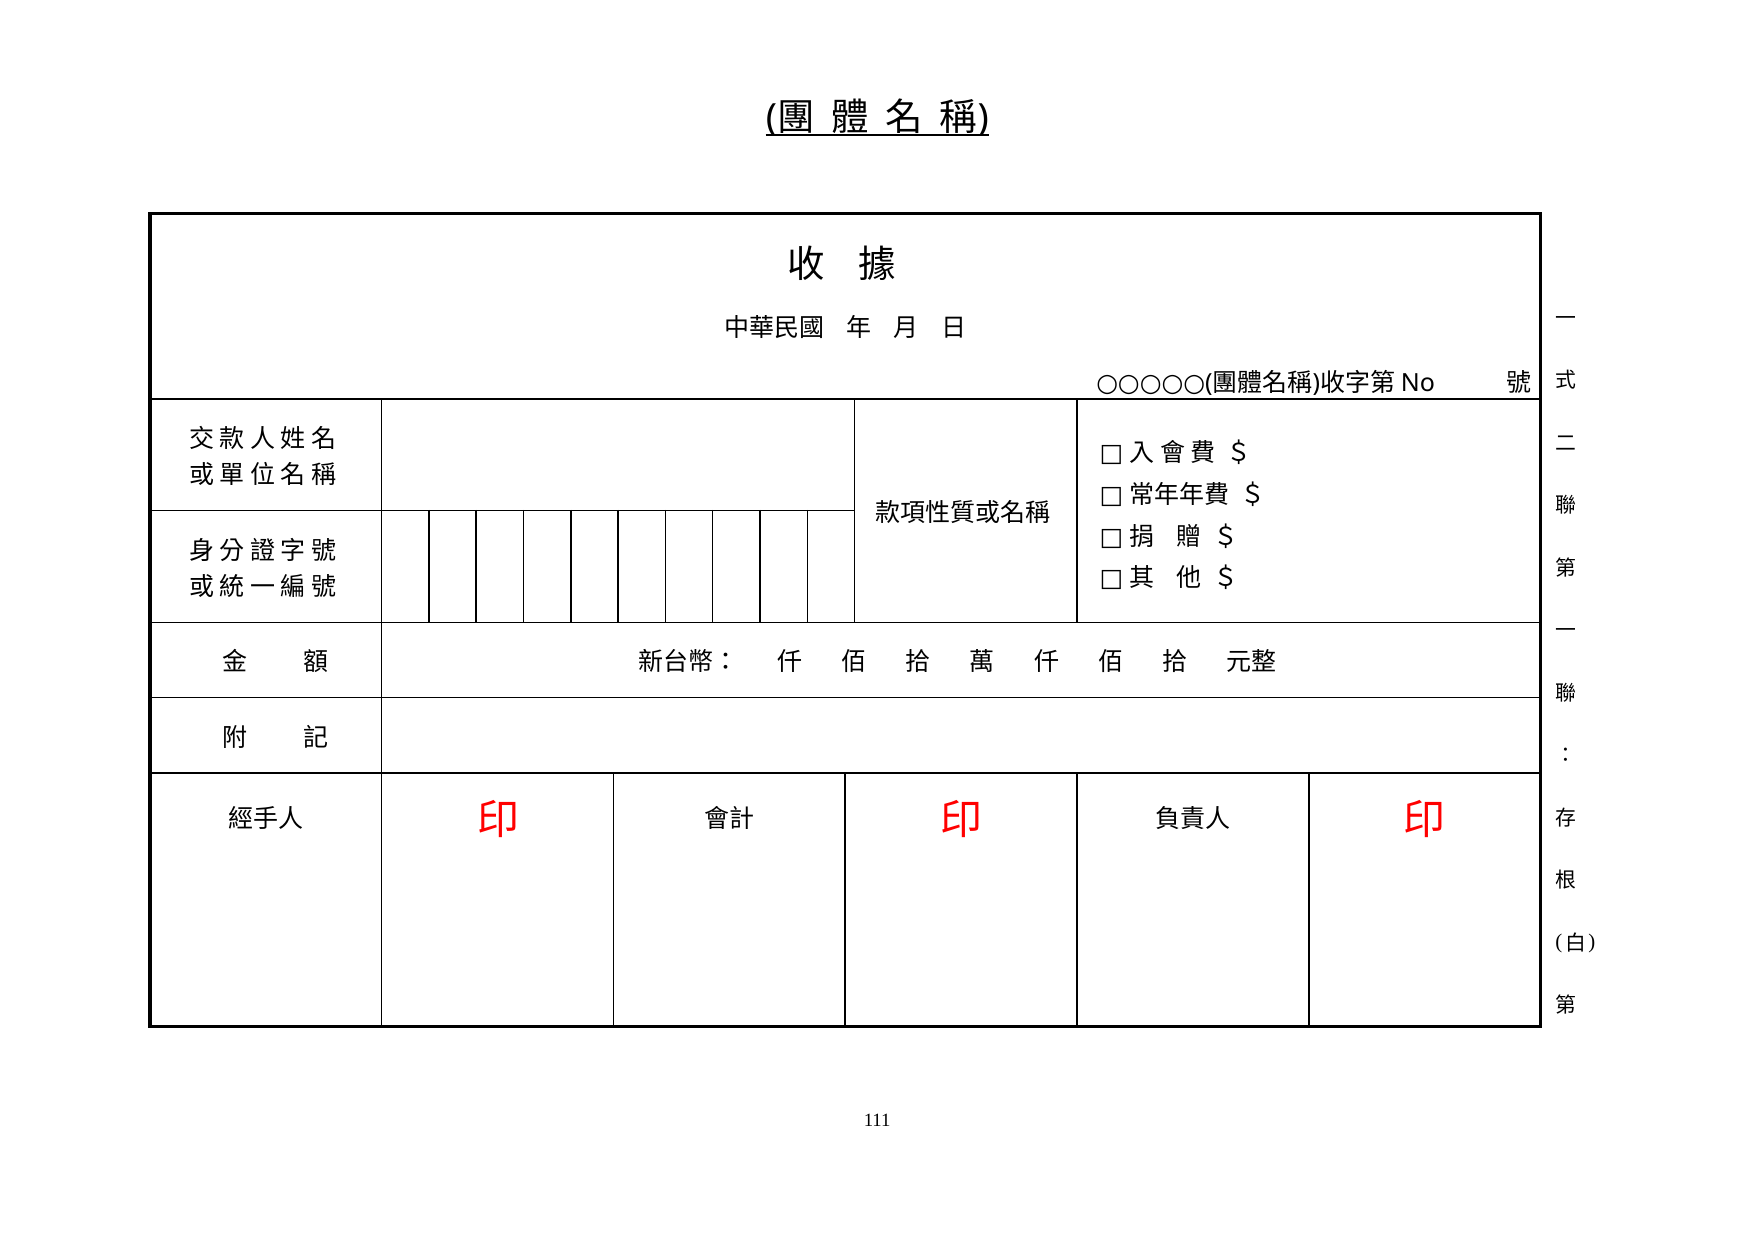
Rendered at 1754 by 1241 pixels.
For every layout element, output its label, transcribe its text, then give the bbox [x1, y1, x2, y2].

table_cell [572, 511, 617, 621]
table_cell [430, 511, 475, 621]
table_cell [382, 698, 1539, 772]
table_cell 經手人 [152, 774, 381, 1024]
table_cell 身 分 證 字 號 或 統 一 編 號 [152, 511, 381, 621]
table_cell 印 [846, 774, 1076, 1024]
table_header 收 據 中華民國 年 月 日 ○○○○○(團體名稱)收字第 No 號 [152, 215, 1539, 398]
table_cell [477, 511, 523, 621]
table_cell 金 額 [152, 623, 381, 697]
table_cell [808, 511, 854, 621]
table_cell 負責人 [1078, 774, 1308, 1024]
table_cell 印 [382, 774, 613, 1024]
table_header 一式二聯 第一聯：存 根(白) 第二聯：收 執(紅) [1542, 212, 1610, 1024]
text (團 體 名 稱) [150, 87, 1604, 142]
table_cell [382, 511, 428, 621]
table_cell [713, 511, 759, 621]
table_cell [524, 511, 570, 621]
table_cell [666, 511, 712, 621]
table_cell □ 入 會 費 ＄ □ 常年年費 ＄ □ 捐 贈 ＄ □ 其 他 ＄ [1078, 400, 1539, 621]
table_cell 印 [1310, 774, 1539, 1024]
table_cell [761, 511, 807, 621]
table_cell [382, 400, 854, 510]
table_cell [619, 511, 665, 621]
table_cell 附 記 [152, 698, 381, 772]
table_cell 會計 [614, 774, 844, 1024]
table_cell 交 款 人 姓 名 或 單 位 名 稱 [152, 400, 381, 510]
table_cell 款項性質或名稱 [855, 400, 1076, 621]
table_cell 新台幣： 仟 佰 拾 萬 仟 佰 拾 元整 [382, 623, 1539, 697]
